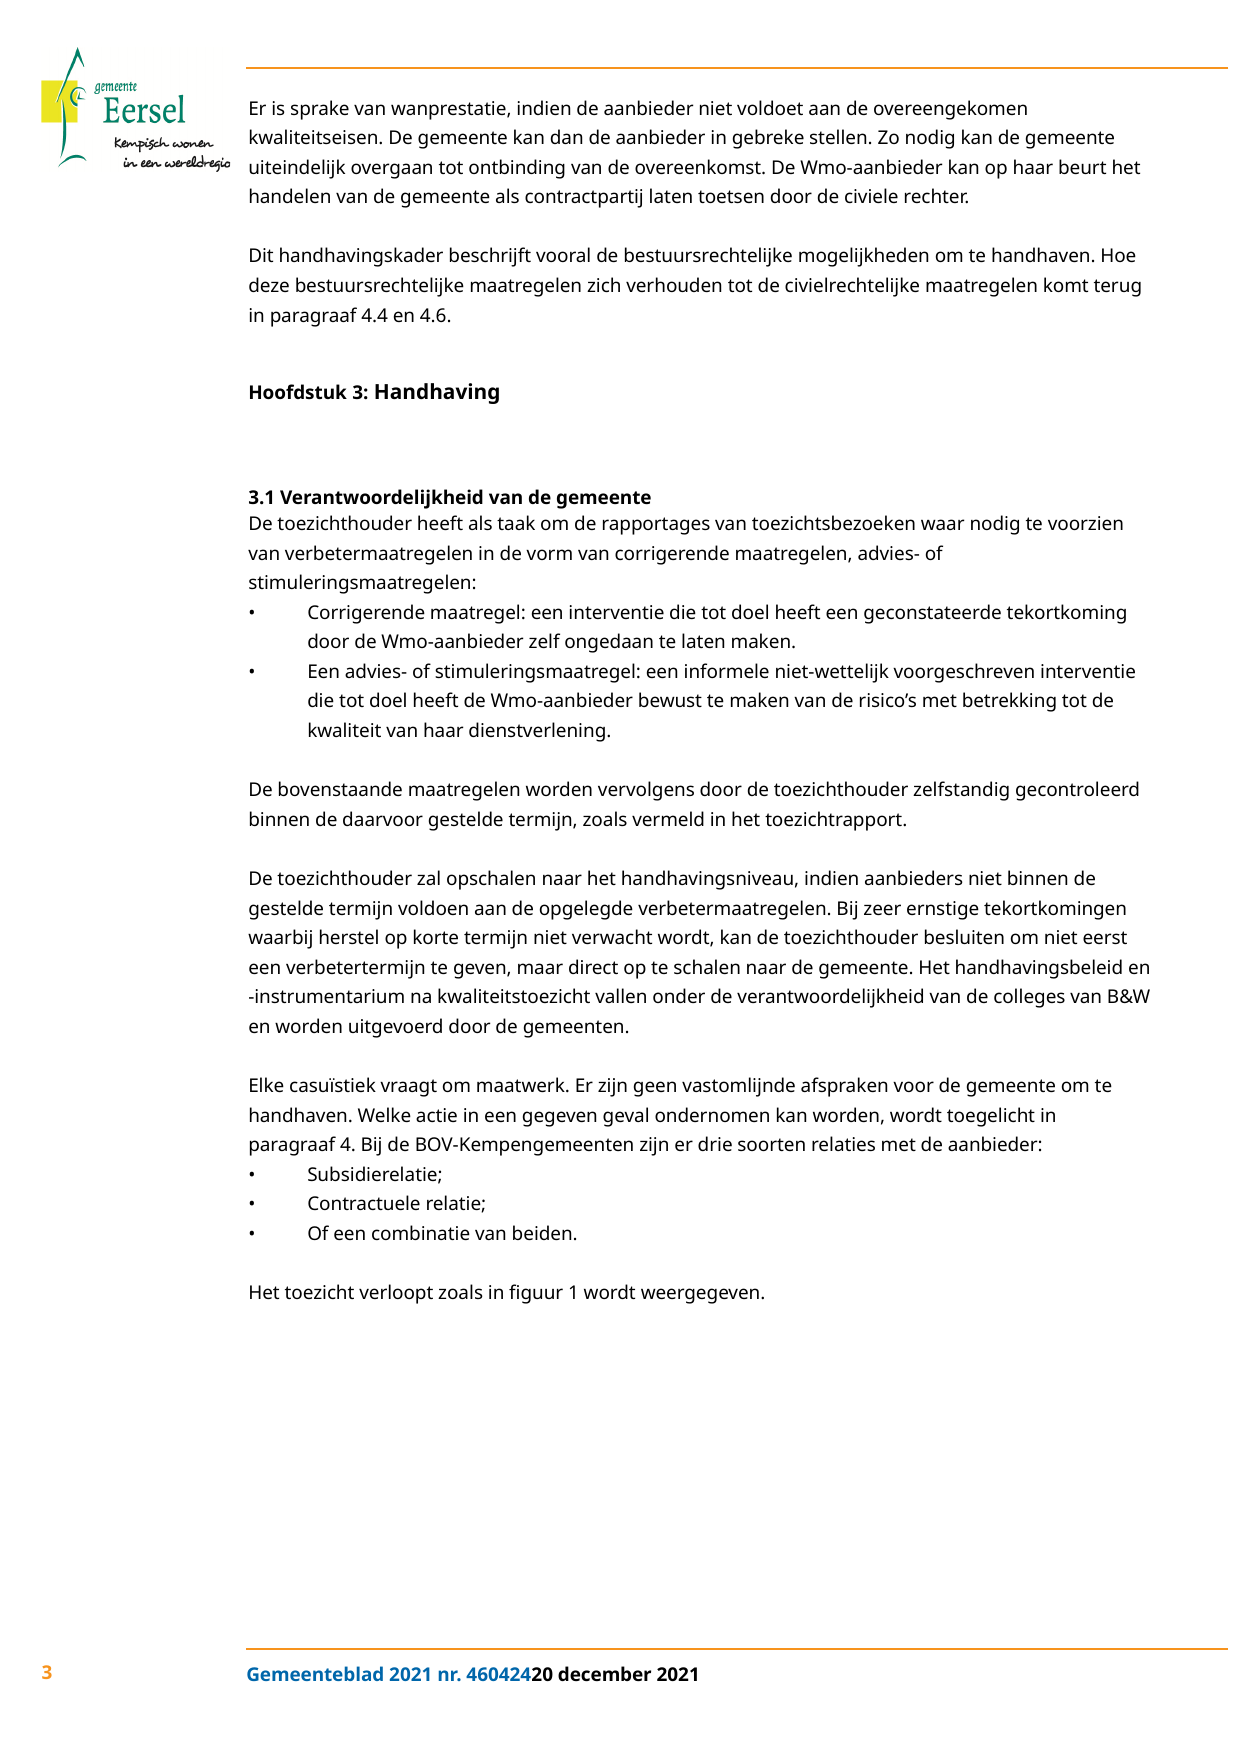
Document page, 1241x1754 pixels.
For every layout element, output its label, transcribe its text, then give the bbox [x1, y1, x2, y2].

list Of een combinatie van beiden. [248, 1220, 1152, 1246]
list Contractuele relatie; [248, 1191, 1152, 1216]
text De bovenstaande maatregelen worden vervolgens door de toezichthouder zelfstandig gecontroleerd binnen de daarvoor gestelde termijn, zoals vermeld in het toezichtrapport. [248, 776, 1152, 832]
text Hoofdstuk 3: Handhaving [248, 377, 1152, 406]
text De toezichthouder zal opschalen naar het handhavingsniveau, indien aanbieders niet binnen de gestelde termijn voldoen aan de opgelegde verbetermaatregelen. Bij zeer ernstige tekortkomingen waarbij herstel op korte termijn niet verwacht wordt, kan de toezichthouder besluiten om niet eerst een verbetertermijn te geven, maar direct op te schalen naar de gemeente. Het handhavingsbeleid en -instrumentarium na kwaliteitstoezicht vallen onder de verantwoordelijkheid van de colleges van B&W en worden uitgevoerd door de gemeenten. [248, 865, 1152, 1039]
text Dit handhavingskader beschrijft vooral de bestuursrechtelijke mogelijkheden om te handhaven. Hoe deze bestuursrechtelijke maatregelen zich verhouden tot de civielrechtelijke maatregelen komt terug in paragraaf 4.4 en 4.6. [248, 243, 1152, 328]
picture [41, 47, 231, 172]
text Elke casuïstiek vraagt om maatwerk. Er zijn geen vastomlijnde afspraken voor de gemeente om te handhaven. Welke actie in een gegeven geval ondernomen kan worden, wordt toegelicht in paragraaf 4. Bij de BOV-Kempengemeenten zijn er drie soorten relaties met de aanbieder: [248, 1072, 1152, 1157]
list Subsidierelatie; [248, 1161, 1152, 1187]
text De toezichthouder heeft als taak om de rapportages van toezichtsbezoeken waar nodig te voorzien van verbetermaatregelen in de vorm van corrigerende maatregelen, advies- of stimuleringsmaatregelen: [248, 510, 1152, 595]
text 3.1 Verantwoordelijkheid van de gemeente [248, 484, 1152, 510]
text Het toezicht verloopt zoals in figuur 1 wordt weergegeven. [248, 1279, 1152, 1305]
list Corrigerende maatregel: een interventie die tot doel heeft een geconstateerde tekortkoming door de Wmo-aanbieder zelf ongedaan te laten maken. [248, 599, 1152, 654]
text Er is sprake van wanprestatie, indien de aanbieder niet voldoet aan de overeengekomen kwaliteitseisen. De gemeente kan dan de aanbieder in gebreke stellen. Zo nodig kan de gemeente uiteindelijk overgaan tot ontbinding van de overeenkomst. De Wmo-aanbieder kan op haar beurt het handelen van de gemeente als contractpartij laten toetsen door de civiele rechter. [248, 95, 1152, 209]
list Een advies- of stimuleringsmaatregel: een informele niet-wettelijk voorgeschreven interventie die tot doel heeft de Wmo-aanbieder bewust te maken van de risico’s met betrekking tot de kwaliteit van haar dienstverlening. [248, 658, 1152, 743]
